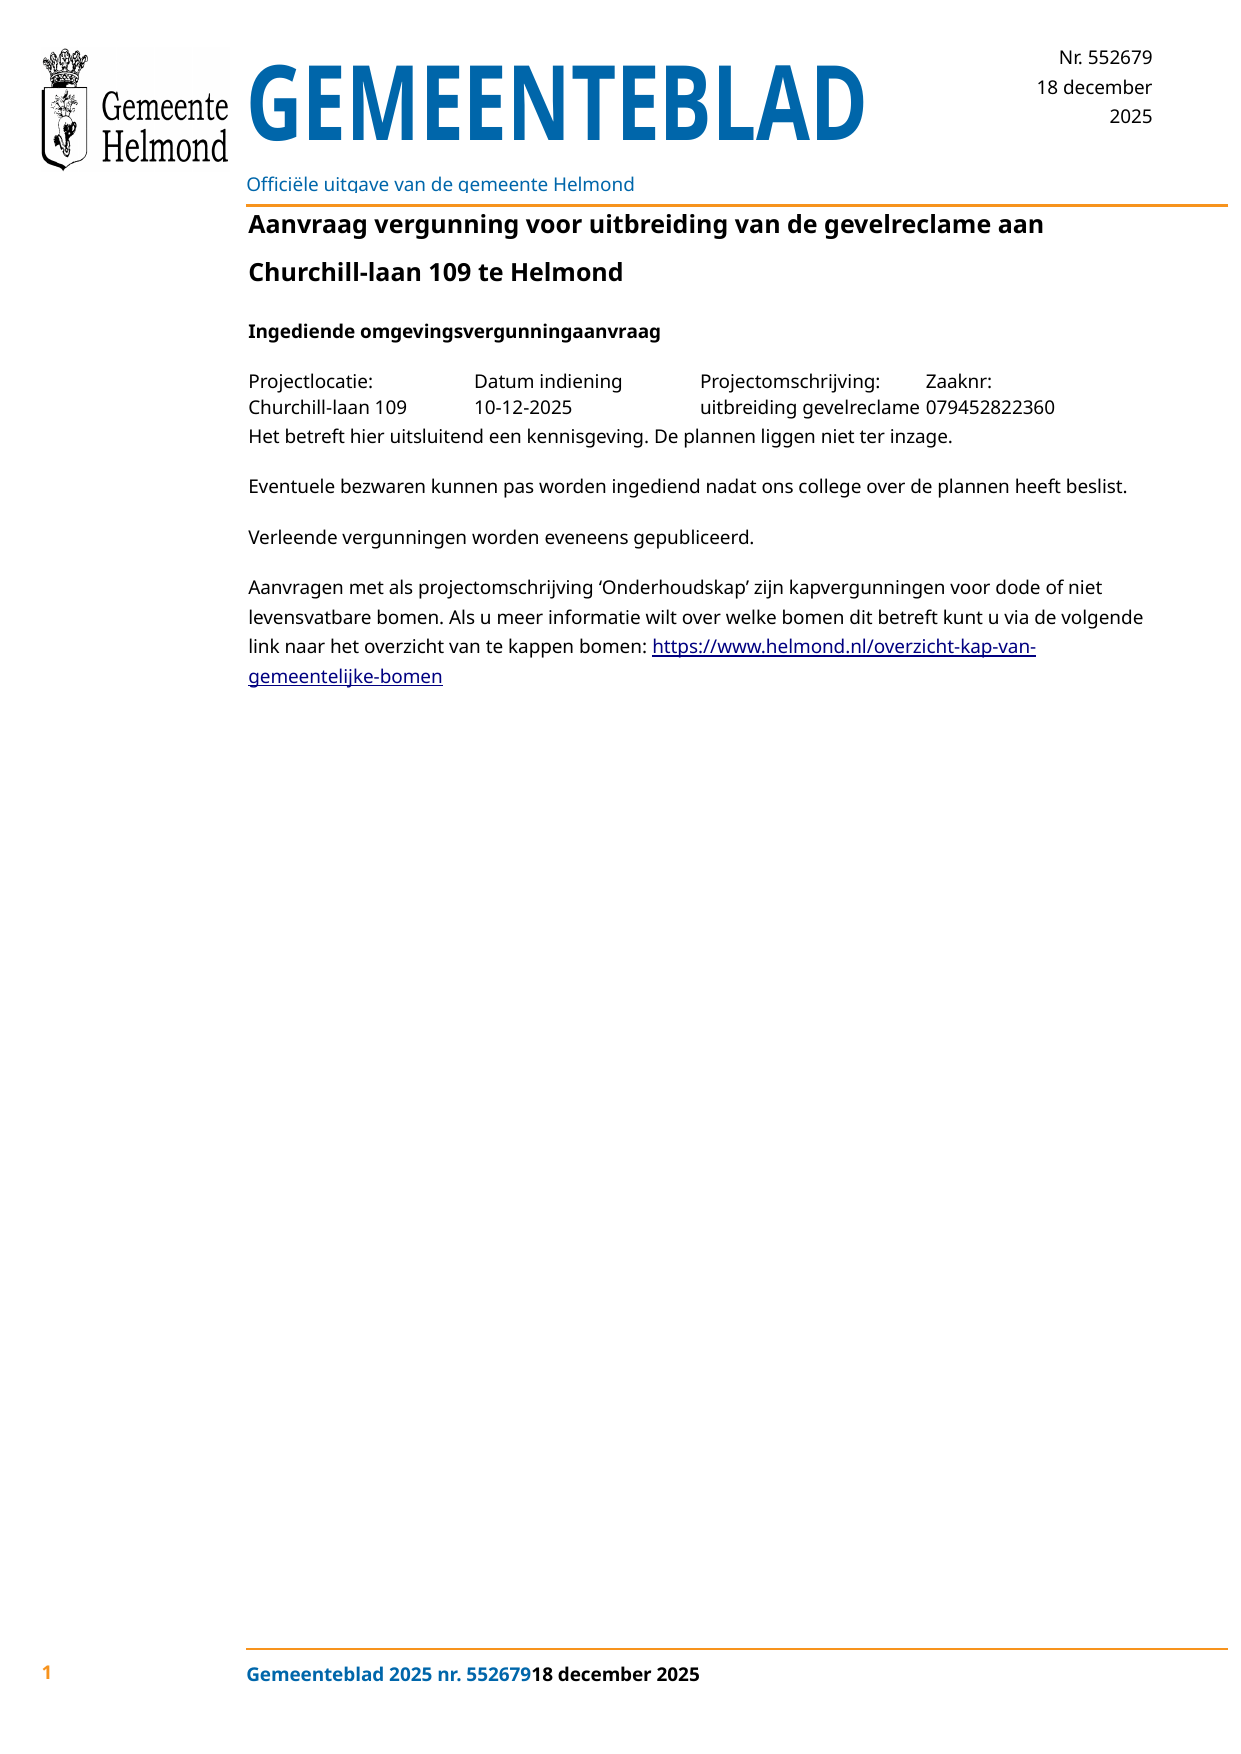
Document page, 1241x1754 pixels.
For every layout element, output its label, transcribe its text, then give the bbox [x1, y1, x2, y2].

table_cell 079452822360 [926, 394, 1152, 420]
table_header Zaaknr: [926, 369, 1152, 394]
text Ingediende omgevingsvergunningaanvraag [248, 318, 1152, 344]
text Verleende vergunningen worden eveneens gepubliceerd. [248, 524, 1152, 550]
table_cell uitbreiding gevelreclame [700, 394, 926, 420]
picture [41, 47, 231, 172]
text Eventuele bezwaren kunnen pas worden ingediend nadat ons college over de plannen heeft beslist. [248, 473, 1152, 499]
table_cell Churchill-laan 109 [248, 394, 474, 420]
table_cell 10-12-2025 [474, 394, 700, 420]
text Aanvraag vergunning voor uitbreiding van de gevelreclame aan Churchill-laan 109 te Helmond [248, 207, 1152, 288]
table_header Projectlocatie: [248, 369, 474, 394]
table_header Projectomschrijving: [700, 369, 926, 394]
text Aanvragen met als projectomschrijving ‘Onderhoudskap’ zijn kapvergunningen voor dode of niet levensvatbare bomen. Als u meer informatie wilt over welke bomen dit betreft kunt u via de volgende link naar het overzicht van te kappen bomen: https://www.helmond.nl/overzicht-kap-van-gemeentelijke-bomen [248, 574, 1152, 689]
table_header Datum indiening [474, 369, 700, 394]
text Het betreft hier uitsluitend een kennisgeving. De plannen liggen niet ter inzage. [248, 423, 1152, 449]
